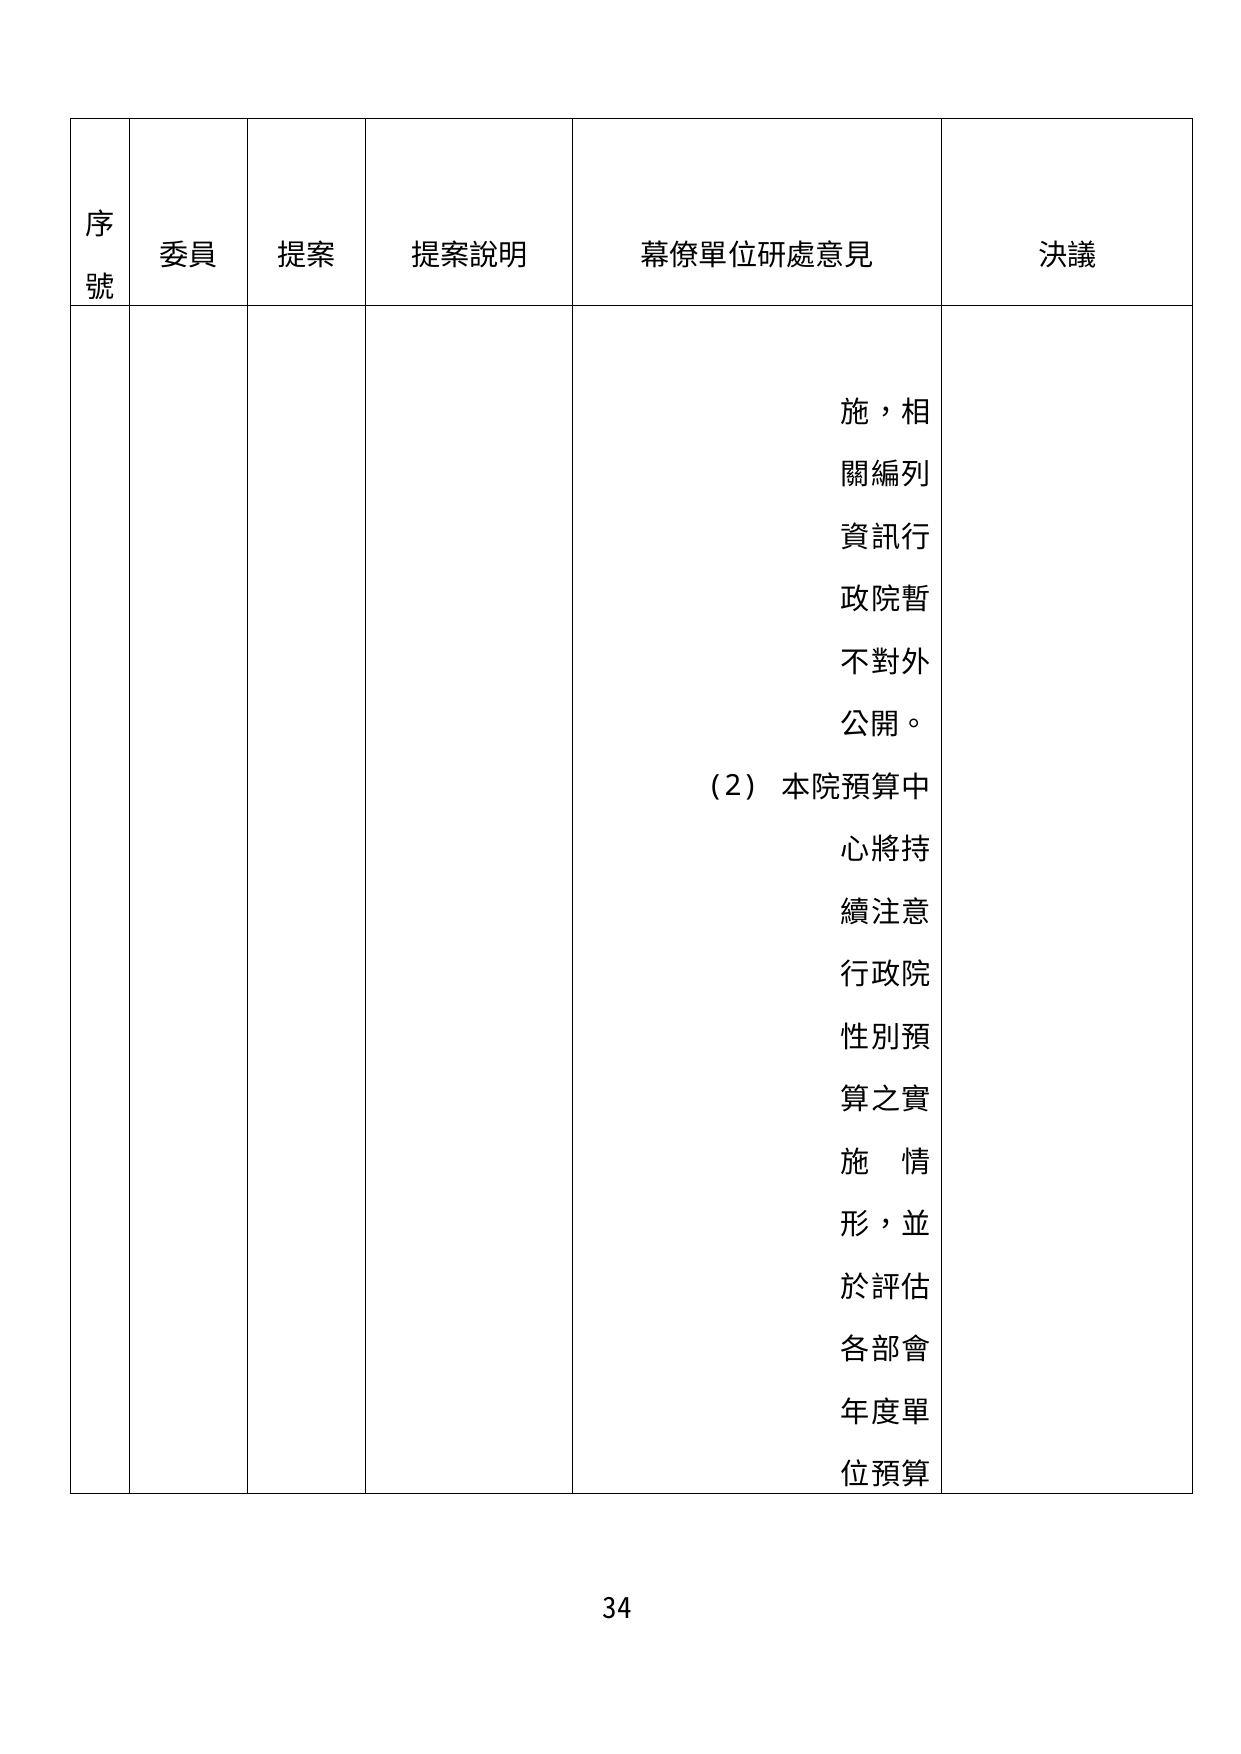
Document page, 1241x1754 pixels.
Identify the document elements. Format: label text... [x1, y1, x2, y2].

table_header 序號 [71, 119, 129, 305]
table_cell [248, 306, 365, 1493]
table_cell [130, 306, 247, 1493]
table_cell [942, 306, 1192, 1493]
table_cell 目前行政院各部會都有針對法案做性別影響評估，性別影響評估是性別主流化重要的工具之一，就問政及立法審議來說，也對了解法案所帶來的影響多所助益。然而，目前各立委辦公室卻缺乏查詢、取得相關資料的便利管道，以至於在委員問政、法案審議甚或提案時，無法參考相關評估及意見。 爰此，建議本次立法院性平會將此議題列入議程，商討議案性別影響評估取得管道之建立及推廣，例如建立資料庫，便於進入搜尋，並連結立法院議案整合暨綜合查詢系統等介面，以便於議案研究時注意到相關資訊並取得參採。 [366, 306, 572, 1493]
table_cell 行政組(資訊處)說明： 政府(行政院)提案關係文書於本院「議案整合暨綜合查詢系統」關係文書上網作業流程： 行政院發函(電子公文)立法院：提案關係文書資料。 秘書處收文移議事處辦理。 議事處依程序委員會開會結果排定議程(待審議案)。 公報處印刷所依議案待審議案一覽表，於「議案整合暨綜合查詢系統」進行關係文書編製上網作業(關係文書資料介接公文系統)，作業完成後「議案整合暨綜合查詢系統」即提供線上關係文書查詢作業。 目前行政院各部會均針對法案進行性別影響評估，請行政院提案時於關係文書之後增列納入評估報告，則待提案排入待審議案後，本院透過關係文書編製上網作業，即可自動將資料上傳本院「議案整合暨綜合查詢系統」，以提供委員問政及審議之所需，並提供民眾便利的查詢管道。 預算組(預算中心)說明： 現行各部會於內部籌編預算時雖有填列「性別影響評估計畫預算編列情形表」，惟行政院於中央政府總預算案並未就我國性別預算編列提出說明。前洽行政院表示103年1月通過「修正性別預算作業試辦計畫」，將於105年9月由各部會依據106年公務預算案全面試辦填報「性別預算編列情形表」，因尚未正式實施，相關編列資訊行政院暫不對外公開。 本院預算中心將持續注意行政院性別預算之實施情形，並於評估各部會年度單位預算案，蒐集研析相關資料，並適時提具評估意見，以供委員問政參考。 [573, 306, 941, 1493]
table_cell [71, 306, 129, 1493]
table_header 幕僚單位研處意見 [573, 119, 941, 305]
table_header 委員 [130, 119, 247, 305]
table_header 提案說明 [366, 119, 572, 305]
table_header 決議 [942, 119, 1192, 305]
table_header 提案 [248, 119, 365, 305]
